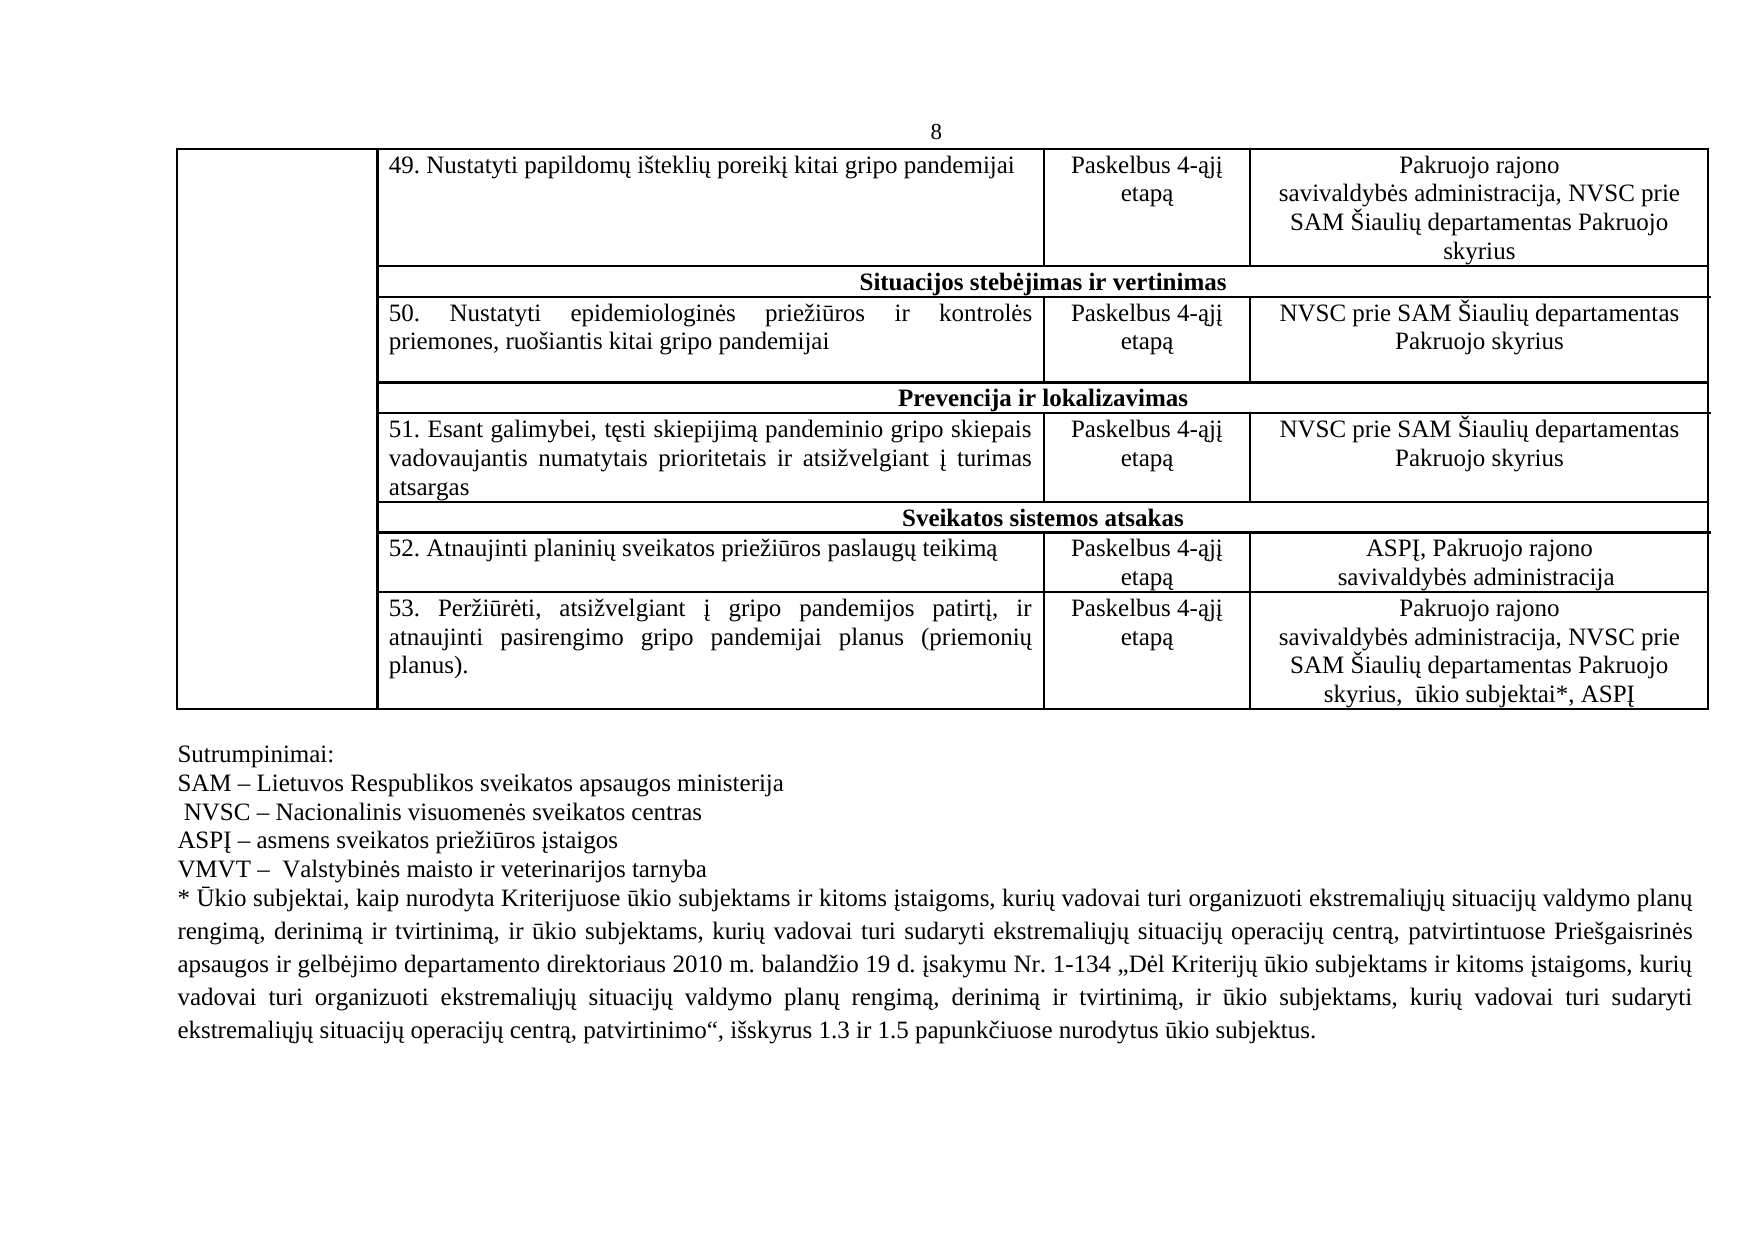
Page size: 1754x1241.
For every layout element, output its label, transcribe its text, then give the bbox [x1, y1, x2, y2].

table_cell [178, 150, 376, 708]
text * Ūkio subjektai, kaip nurodyta Kriterijuose ūkio subjektams ir kitoms įstaigoms, kurių vadovai turi organizuoti ekstremaliųjų situacijų valdymo planų rengimą, derinimą ir tvirtinimą, ir ūkio subjektams, kurių vadovai turi sudaryti ekstremaliųjų situacijų operacijų centrą, patvirtintuose Priešgaisrinės apsaugos ir gelbėjimo departamento direktoriaus 2010 m. balandžio 19 d. įsakymu Nr. 1-134 „Dėl Kriterijų ūkio subjektams ir kitoms įstaigoms, kurių vadovai turi organizuoti ekstremaliųjų situacijų valdymo planų rengimą, derinimą ir tvirtinimą, ir ūkio subjektams, kurių vadovai turi sudaryti ekstremaliųjų situacijų operacijų centrą, patvirtinimo“, išskyrus 1.3 ir 1.5 papunkčiuose nurodytus ūkio subjektus. [177, 883, 1695, 1044]
text VMVT – Valstybinės maisto ir veterinarijos tarnyba [177, 854, 1695, 883]
table_cell 49. Nustatyti papildomų išteklių poreikį kitai gripo pandemijai [379, 150, 1043, 265]
table_cell Sveikatos sistemos atsakas [379, 503, 1707, 531]
table_cell Pakruojo rajono savivaldybės administracija, NVSC prie SAM Šiaulių departamentas Pakruojo skyrius, ūkio subjektai*, ASPĮ [1251, 593, 1707, 708]
table_cell Paskelbus 4-ąjį etapą [1045, 593, 1249, 708]
table_cell 51. Esant galimybei, tęsti skiepijimą pandeminio gripo skiepais vadovaujantis numatytais prioritetais ir atsižvelgiant į turimas atsargas [379, 414, 1043, 501]
table_cell ASPĮ, Pakruojo rajono savivaldybės administracija [1251, 534, 1707, 591]
table_cell 52. Atnaujinti planinių sveikatos priežiūros paslaugų teikimą [379, 534, 1043, 591]
table_cell Paskelbus 4-ąjį etapą [1045, 150, 1249, 265]
table_cell NVSC prie SAM Šiaulių departamentas Pakruojo skyrius [1251, 298, 1707, 381]
table_cell Paskelbus 4-ąjį etapą [1045, 298, 1249, 381]
text ASPĮ – asmens sveikatos priežiūros įstaigos [177, 825, 1695, 854]
table_cell Prevencija ir lokalizavimas [379, 384, 1707, 412]
table_cell Paskelbus 4-ąjį etapą [1045, 414, 1249, 501]
table_cell Pakruojo rajono savivaldybės administracija, NVSC prie SAM Šiaulių departamentas Pakruojo skyrius [1251, 150, 1707, 265]
table_cell 53. Peržiūrėti, atsižvelgiant į gripo pandemijos patirtį, ir atnaujinti pasirengimo gripo pandemijai planus (priemonių planus). [379, 593, 1043, 708]
table_cell Paskelbus 4-ąjį etapą [1045, 534, 1249, 591]
text Sutrumpinimai: [177, 739, 1695, 768]
table_cell 50. Nustatyti epidemiologinės priežiūros ir kontrolės priemones, ruošiantis kitai gripo pandemijai [379, 298, 1043, 381]
text NVSC – Nacionalinis visuomenės sveikatos centras [177, 797, 1695, 825]
text SAM – Lietuvos Respublikos sveikatos apsaugos ministerija [177, 768, 1695, 797]
table_cell Situacijos stebėjimas ir vertinimas [379, 267, 1707, 296]
table_cell NVSC prie SAM Šiaulių departamentas Pakruojo skyrius [1251, 414, 1707, 501]
